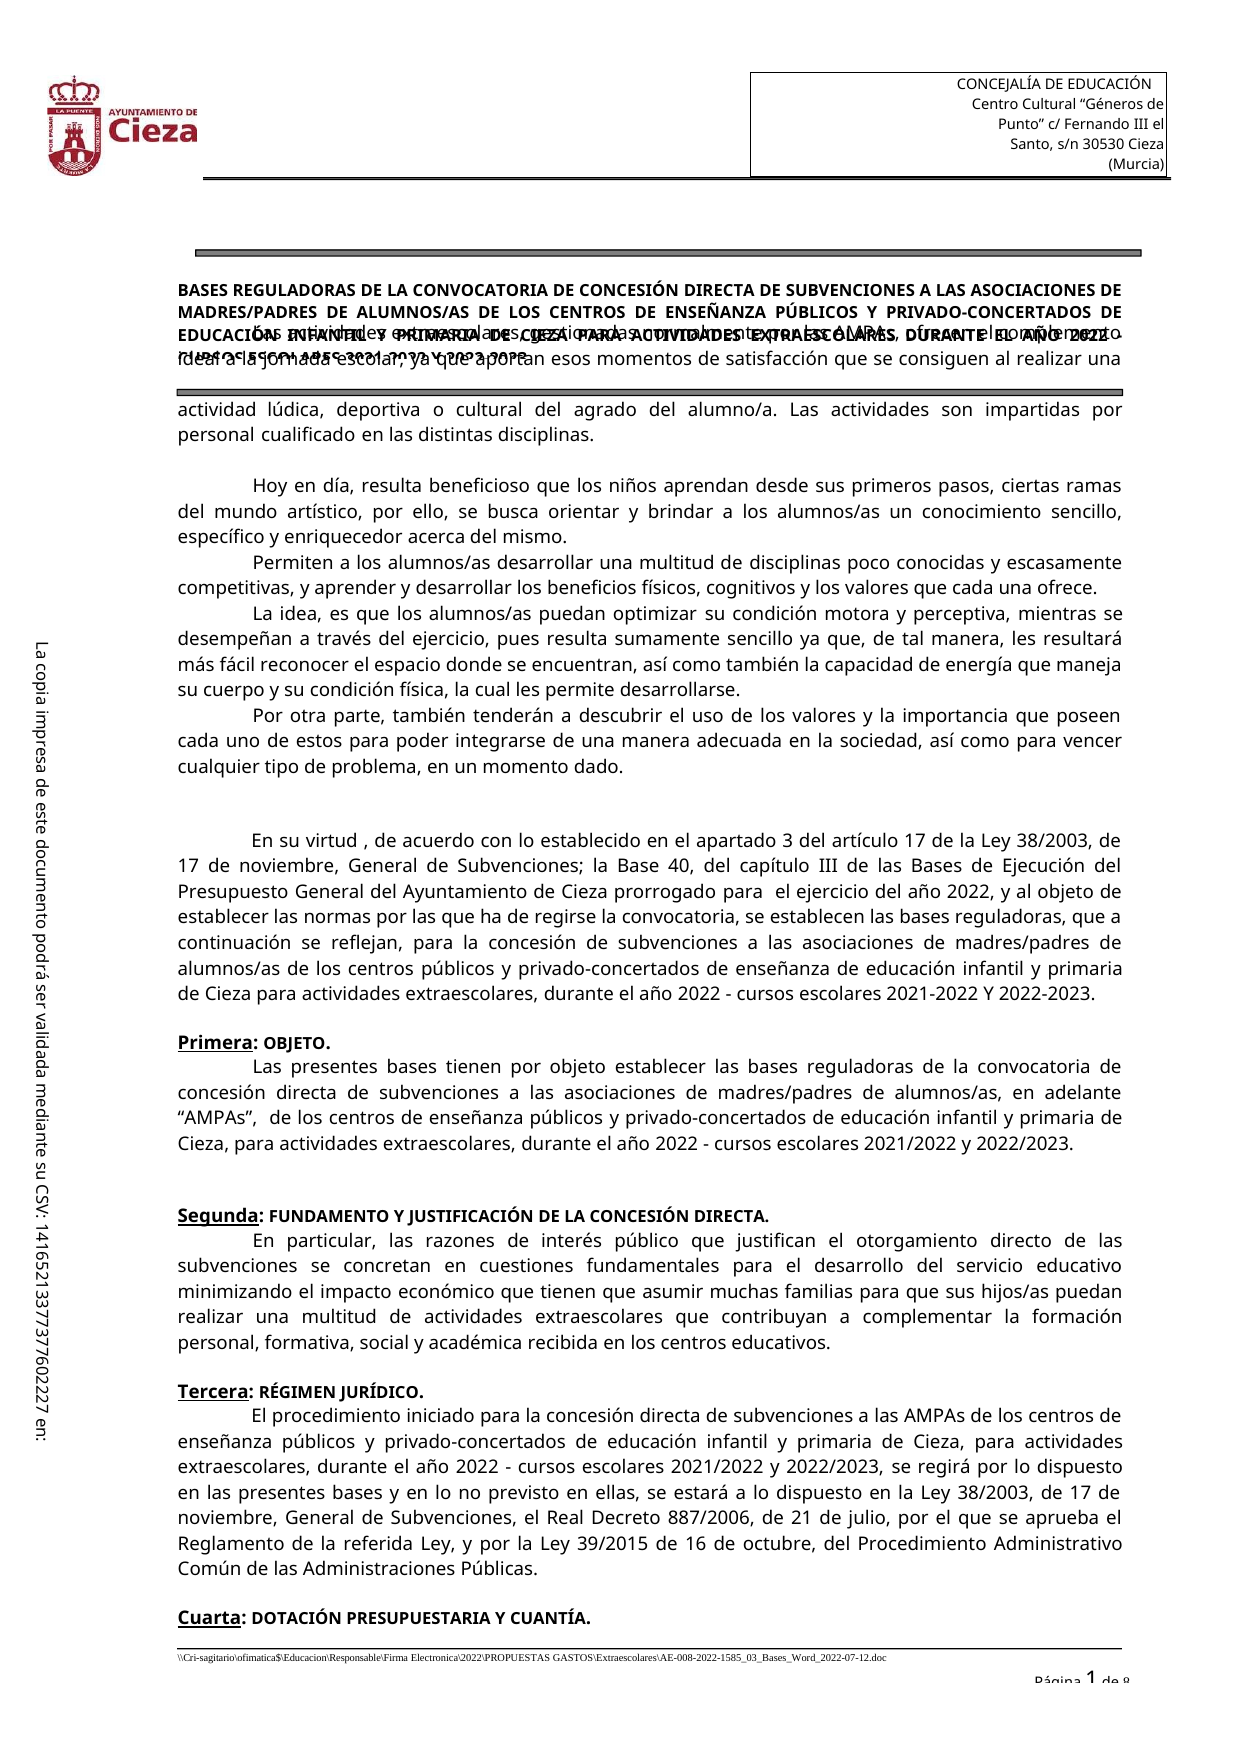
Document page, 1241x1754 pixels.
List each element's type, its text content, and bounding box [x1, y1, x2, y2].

text Segunda: FUNDAMENTO Y JUSTIFICACIÓN DE LA CONCESIÓN DIRECTA. [177, 1204, 1136, 1227]
text BASES REGULADORAS DE LA CONVOCATORIA DE CONCESIÓN DIRECTA DE SUBVENCIONES A LAS ASOCIACIONES DE MADRES/PADRES DE ALUMNOS/AS DE LOS CENTROS DE ENSEÑANZA PÚBLICOS Y PRIVADO-CONCERTADOS DE EDUCACIÓN INFANTIL Y PRIMARIA DE CIEZA PARA ACTIVIDADES EXTRAESCOLARES DURANTE EL AÑO 2022 - CURSOS ESCOLARES 2021-2022 Y 2022-2023 [177, 278, 1122, 320]
text En su virtud , de acuerdo con lo establecido en el apartado 3 del artículo 17 de la Ley 38/2003, de 17 de noviembre, General de Subvenciones; la Base 40, del capítulo III de las Bases de Ejecución del Presupuesto General del Ayuntamiento de Cieza prorrogado para el ejercicio del año 2022, y al objeto de establecer las normas por las que ha de regirse la convocatoria, se establecen las bases reguladoras, que a continuación se reflejan, para la concesión de subvenciones a las asociaciones de madres/padres de alumnos/as de los centros públicos y privado-concertados de enseñanza de educación infantil y primaria de Cieza para actividades extraescolares, durante el año 2022 - cursos escolares 2021-2022 Y 2022-2023. [177, 827, 1123, 1006]
text El procedimiento iniciado para la concesión directa de subvenciones a las AMPAs de los centros de enseñanza públicos y privado-concertados de educación infantil y primaria de Cieza, para actividades extraescolares, durante el año 2022 - cursos escolares 2021/2022 y 2022/2023, se regirá por lo dispuesto en las presentes bases y en lo no previsto en ellas, se estará a lo dispuesto en la Ley 38/2003, de 17 de noviembre, General de Subvenciones, el Real Decreto 887/2006, de 21 de julio, por el que se aprueba el Reglamento de la referida Ley, y por la Ley 39/2015 de 16 de octubre, del Procedimiento Administrativo Común de las Administraciones Públicas. [177, 1403, 1123, 1581]
picture [47, 75, 198, 176]
text Permiten a los alumnos/as desarrollar una multitud de disciplinas poco conocidas y escasamente competitivas, y aprender y desarrollar los beneficios físicos, cognitivos y los valores que cada una ofrece. [177, 549, 1122, 600]
text La copia impresa de este documento podrá ser validada mediante su CSV: 14165213377377602227 en: http://cotejar.cieza.es [33, 641, 54, 1577]
text Cuarta: DOTACIÓN PRESUPUESTARIA Y CUANTÍA. [177, 1607, 1136, 1629]
text En particular, las razones de interés público que justifican el otorgamiento directo de las subvenciones se concretan en cuestiones fundamentales para el desarrollo del servicio educativo minimizando el impacto económico que tienen que asumir muchas familias para que sus hijos/as puedan realizar una multitud de actividades extraescolares que contribuyan a complementar la formación personal, formativa, social y académica recibida en los centros educativos. [177, 1227, 1123, 1355]
text Tercera: RÉGIMEN JURÍDICO. [177, 1380, 1136, 1403]
text Primera: OBJETO. [177, 1031, 1136, 1054]
text La idea, es que los alumnos/as puedan optimizar su condición motora y perceptiva, mientras se desempeñan a través del ejercicio, pues resulta sumamente sencillo ya que, de tal manera, les resultará más fácil reconocer el espacio donde se encuentran, así como también la capacidad de energía que maneja su cuerpo y su condición física, la cual les permite desarrollarse. [177, 600, 1123, 702]
text Por otra parte, también tenderán a descubrir el uso de los valores y la importancia que poseen cada uno de estos para poder integrarse de una manera adecuada en la sociedad, así como para vencer cualquier tipo de problema, en un momento dado. [177, 702, 1123, 779]
text Hoy en día, resulta beneficioso que los niños aprendan desde sus primeros pasos, ciertas ramas del mundo artístico, por ello, se busca orientar y brindar a los alumnos/as un conocimiento sencillo, específico y enriquecedor acerca del mismo. [177, 473, 1123, 549]
text Las actividades extraescolares, gestionadas normalmente por las AMPAs, ofrecen el complemento ideal a la jornada escolar, ya que aportan esos momentos de satisfacción que se consiguen al realizar una actividad lúdica, deportiva o cultural del agrado del alumno/a. Las actividades son impartidas por personal cualificado en las distintas disciplinas. [177, 320, 1122, 447]
text Las presentes bases tienen por objeto establecer las bases reguladoras de la convocatoria de concesión directa de subvenciones a las asociaciones de madres/padres de alumnos/as, en adelante “AMPAs”, de los centros de enseñanza públicos y privado-concertados de educación infantil y primaria de Cieza, para actividades extraescolares, durante el año 2022 - cursos escolares 2021/2022 y 2022/2023. [177, 1054, 1123, 1156]
